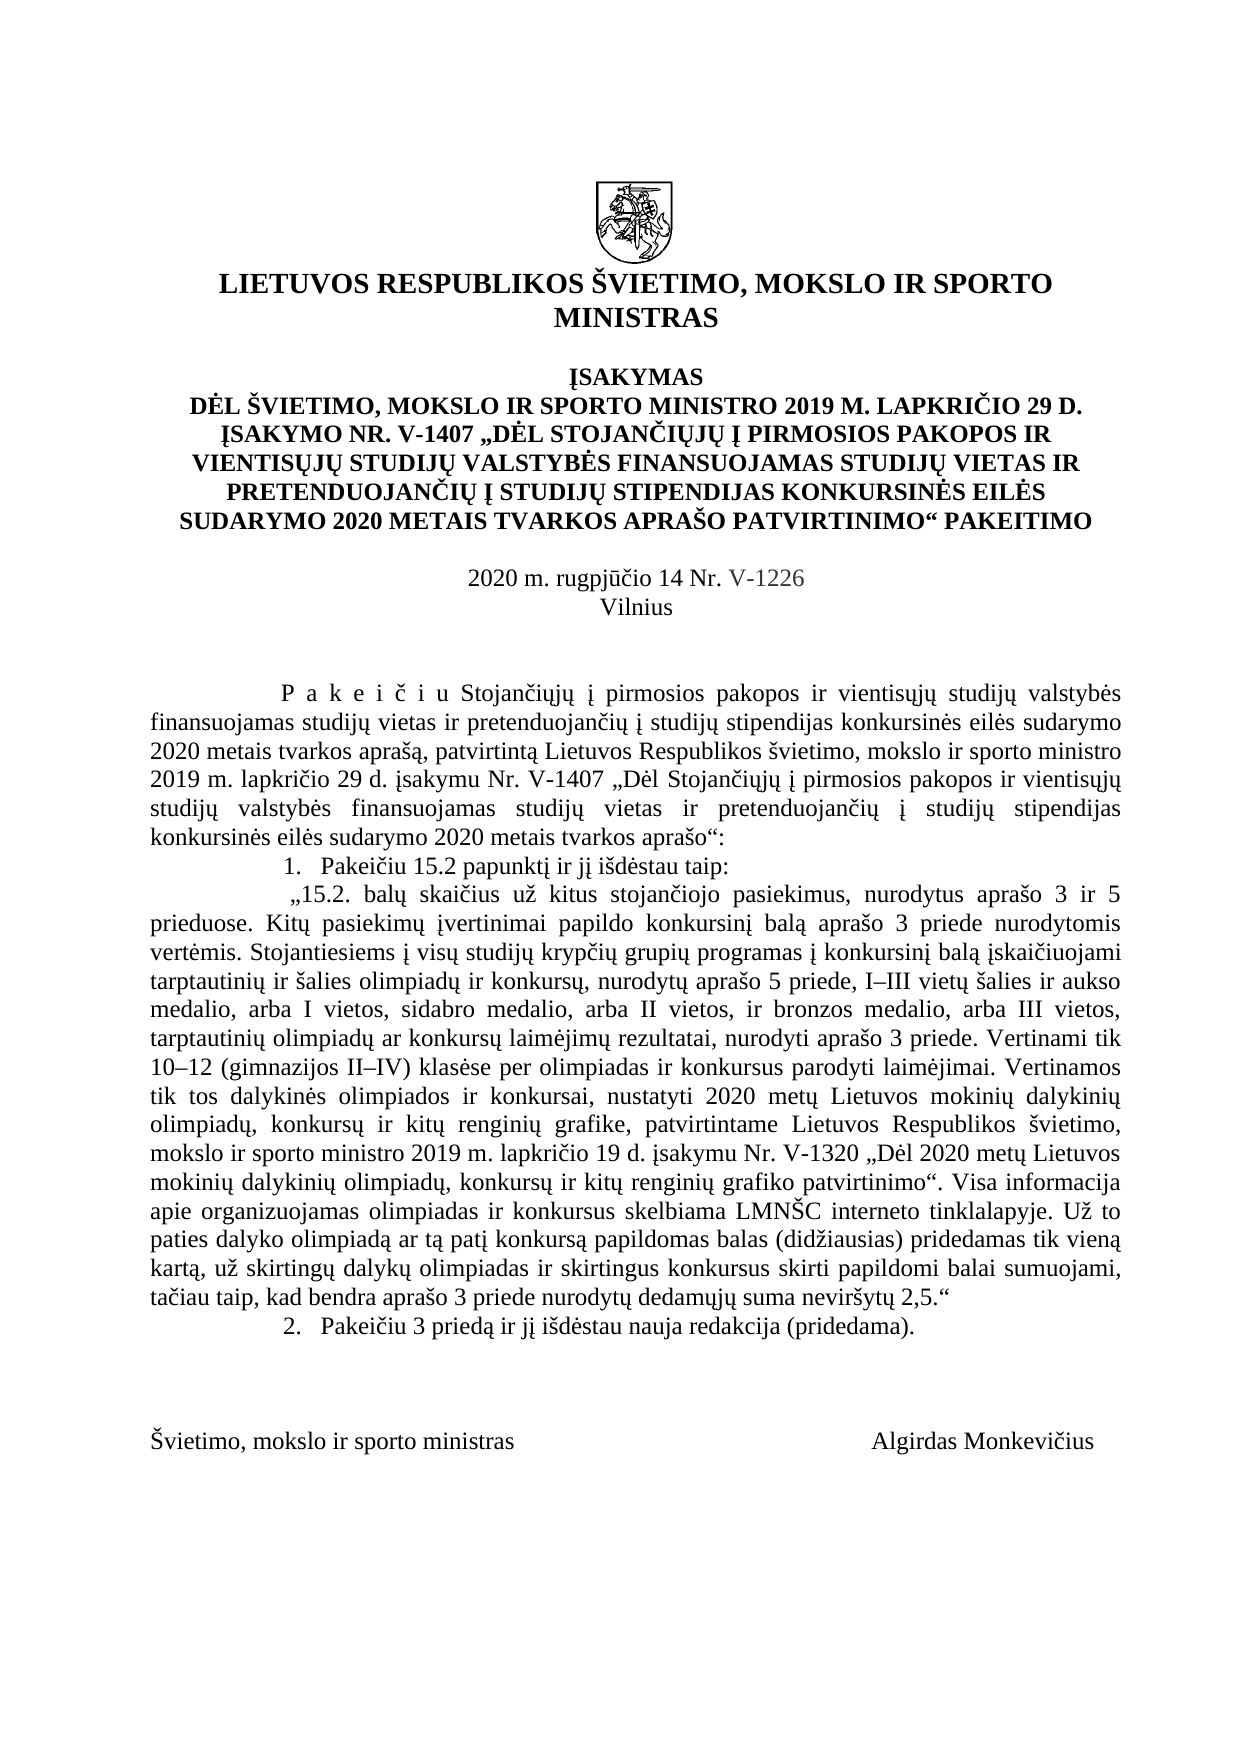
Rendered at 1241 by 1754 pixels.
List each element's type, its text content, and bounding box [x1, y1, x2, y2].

text 2. Pakeičiu 3 priedą ir jį išdėstau nauja redakcija (pridedama). [283, 1311, 1122, 1339]
text Švietimo, mokslo ir sporto ministras Algirdas Monkevičius [150, 1426, 1122, 1454]
text 2020 m. rugpjūčio 14 Nr. V-1226 [150, 563, 1122, 592]
text 1. Pakeičiu 15.2 papunktį ir jį išdėstau taip: [283, 851, 1122, 879]
text Vilnius [150, 592, 1122, 621]
text DĖL ŠVIETIMO, MOKSLO IR SPORTO MINISTRO 2019 M. LAPKRIČIO 29 D. ĮSAKYMO NR. V-1407 „DĖL STOJANČIŲJŲ Į PIRMOSIOS PAKOPOS IR VIENTISŲJŲ STUDIJŲ VALSTYBĖS FINANSUOJAMAS STUDIJŲ VIETAS IR PRETENDUOJANČIŲ Į STUDIJŲ STIPENDIJAS KONKURSINĖS EILĖS SUDARYMO 2020 METAIS TVARKOS APRAŠO PATVIRTINIMO“ PAKEITIMO [150, 391, 1122, 534]
text P a k e i č i u Stojančiųjų į pirmosios pakopos ir vientisųjų studijų valstybės finansuojamas studijų vietas ir pretenduojančių į studijų stipendijas konkursinės eilės sudarymo 2020 metais tvarkos aprašą, patvirtintą Lietuvos Respublikos švietimo, mokslo ir sporto ministro 2019 m. lapkričio 29 d. įsakymu Nr. V-1407 „Dėl Stojančiųjų į pirmosios pakopos ir vientisųjų studijų valstybės finansuojamas studijų vietas ir pretenduojančių į studijų stipendijas konkursinės eilės sudarymo 2020 metais tvarkos aprašo“: [150, 678, 1122, 851]
text ĮSAKYMAS [150, 362, 1122, 391]
text LIETUVOS RESPUBLIKOS ŠVIETIMO, MOKSLO IR SPORTO MINISTRAS [150, 266, 1122, 333]
text „15.2. balų skaičius už kitus stojančiojo pasiekimus, nurodytus aprašo 3 ir 5 prieduose. Kitų pasiekimų įvertinimai papildo konkursinį balą aprašo 3 priede nurodytomis vertėmis. Stojantiesiems į visų studijų krypčių grupių programas į konkursinį balą įskaičiuojami tarptautinių ir šalies olimpiadų ir konkursų, nurodytų aprašo 5 priede, I–III vietų šalies ir aukso medalio, arba I vietos, sidabro medalio, arba II vietos, ir bronzos medalio, arba III vietos, tarptautinių olimpiadų ar konkursų laimėjimų rezultatai, nurodyti aprašo 3 priede. Vertinami tik 10–12 (gimnazijos II–IV) klasėse per olimpiadas ir konkursus parodyti laimėjimai. Vertinamos tik tos dalykinės olimpiados ir konkursai, nustatyti 2020 metų Lietuvos mokinių dalykinių olimpiadų, konkursų ir kitų renginių grafike, patvirtintame Lietuvos Respublikos švietimo, mokslo ir sporto ministro 2019 m. lapkričio 19 d. įsakymu Nr. V-1320 „Dėl 2020 metų Lietuvos mokinių dalykinių olimpiadų, konkursų ir kitų renginių grafiko patvirtinimo“. Visa informacija apie organizuojamas olimpiadas ir konkursus skelbiama LMNŠC interneto tinklalapyje. Už to paties dalyko olimpiadą ar tą patį konkursą papildomas balas (didžiausias) pridedamas tik vieną kartą, už skirtingų dalykų olimpiadas ir skirtingus konkursus skirti papildomi balai sumuojami, tačiau taip, kad bendra aprašo 3 priede nurodytų dedamųjų suma neviršytų 2,5.“ [150, 879, 1122, 1311]
